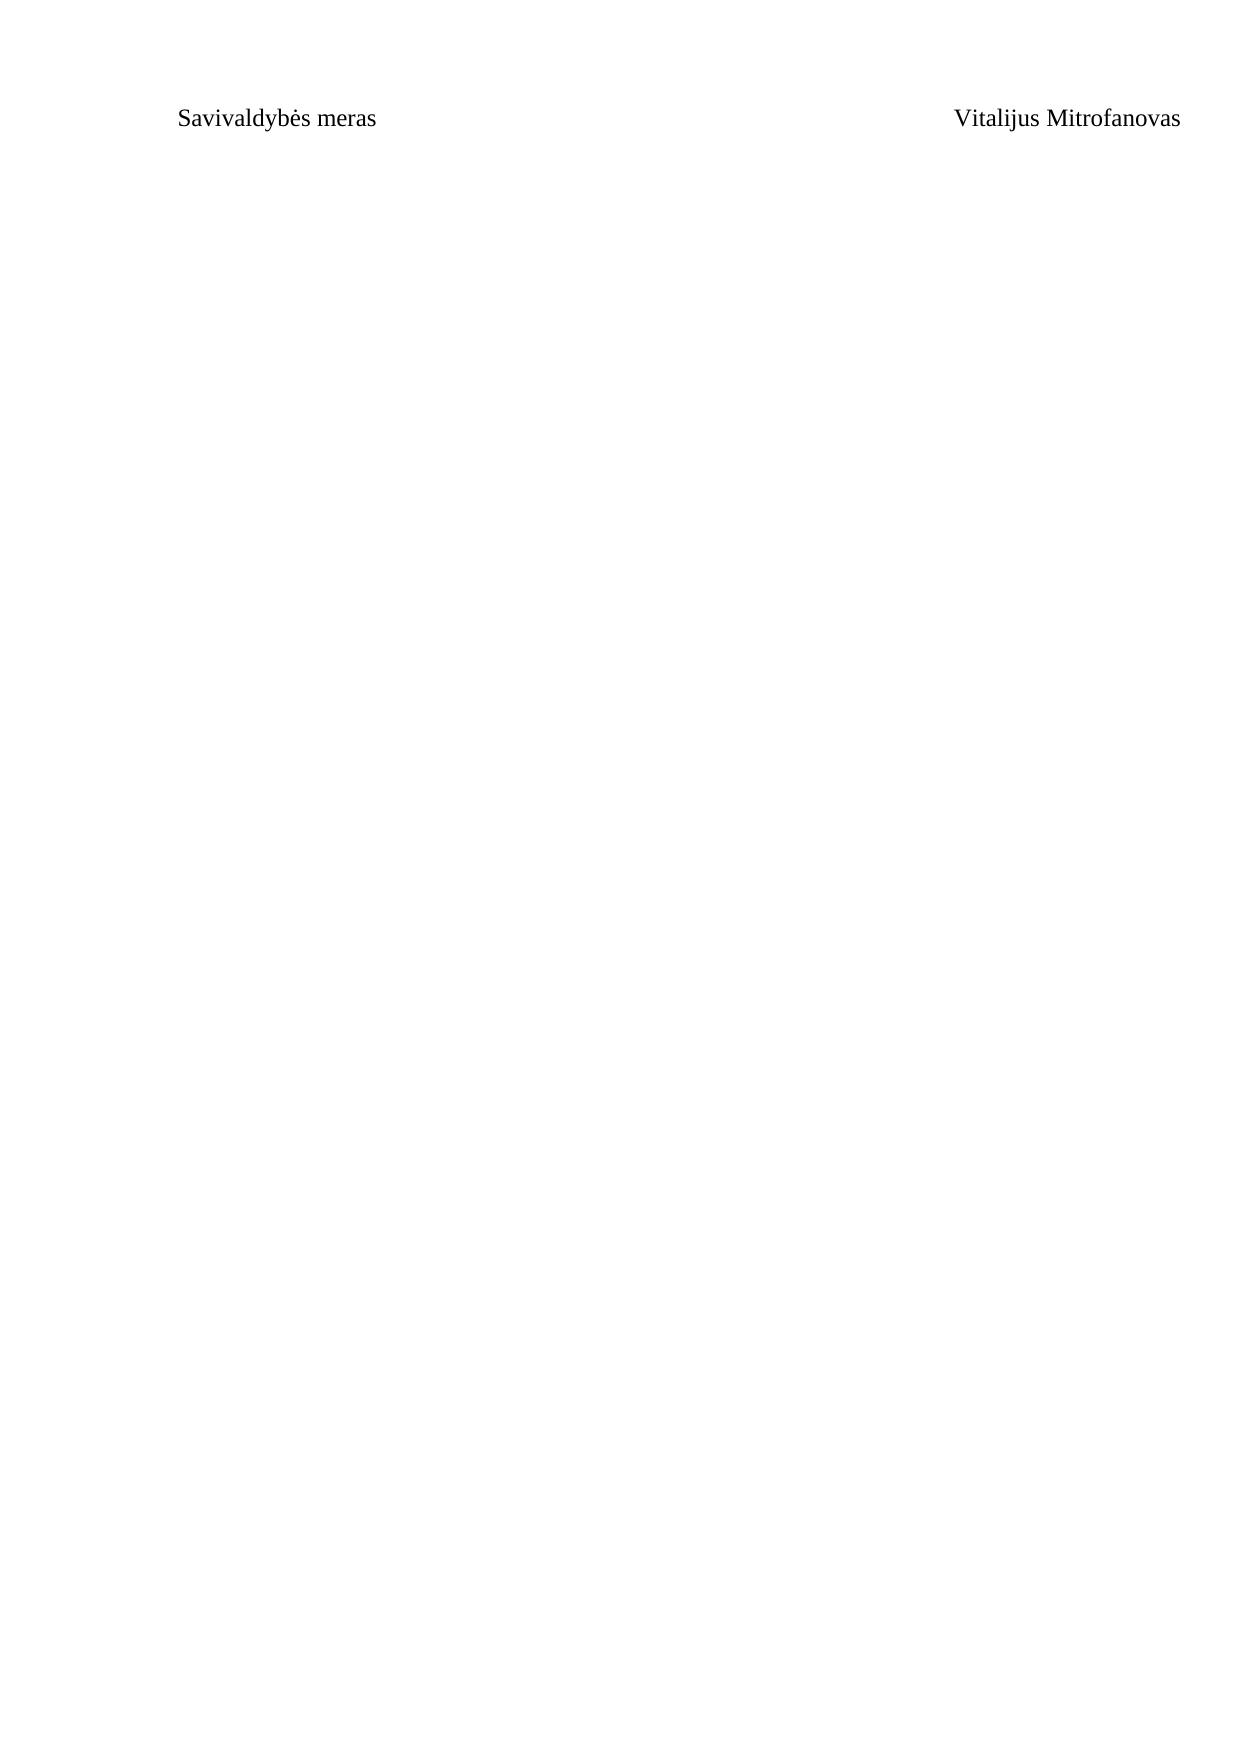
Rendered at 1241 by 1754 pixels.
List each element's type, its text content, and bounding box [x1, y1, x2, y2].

text Savivaldybės meras Vitalijus Mitrofanovas [177, 103, 1181, 161]
